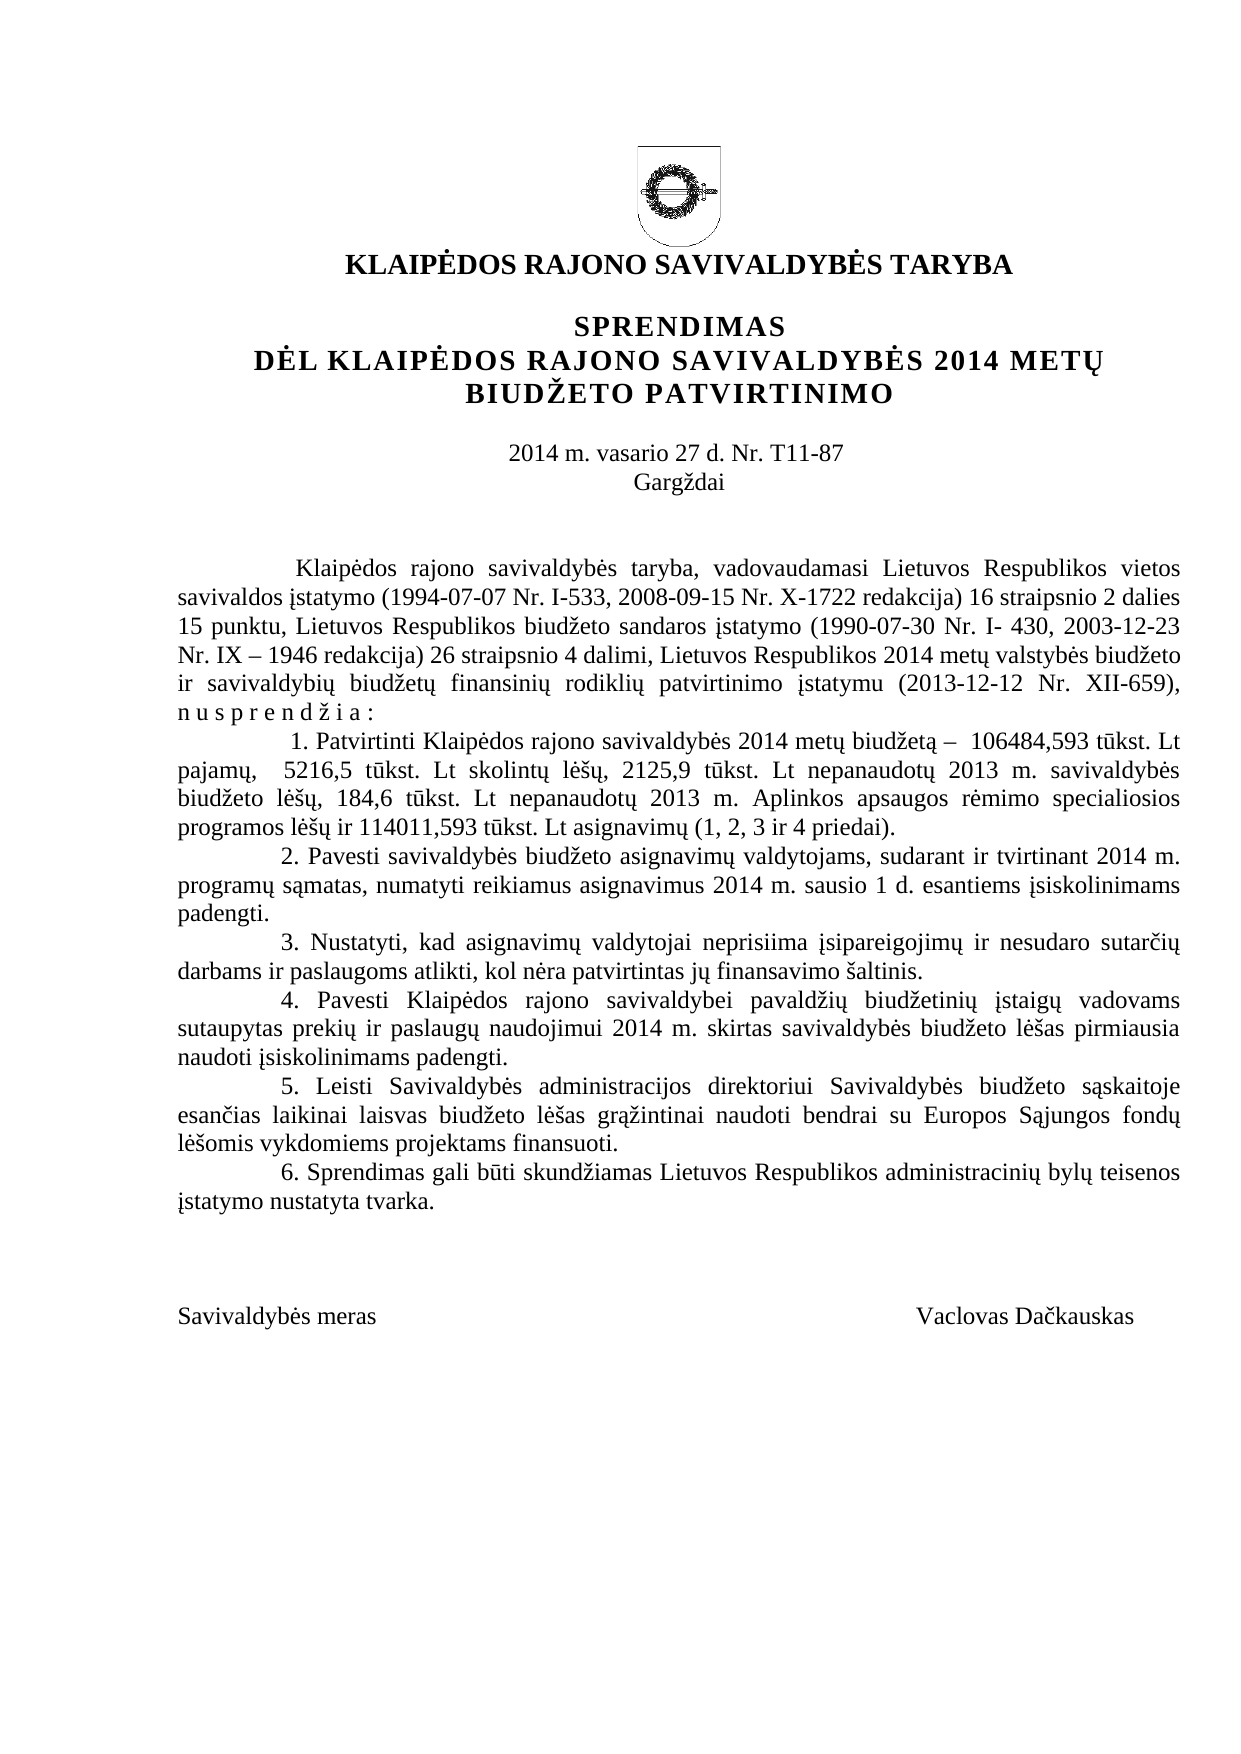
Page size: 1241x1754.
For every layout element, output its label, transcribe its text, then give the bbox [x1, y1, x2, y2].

text 6. Sprendimas gali būti skundžiamas Lietuvos Respublikos administracinių bylų teisenos įstatymo nustatyta tvarka. [177, 1157, 1181, 1215]
text 4. Pavesti Klaipėdos rajono savivaldybei pavaldžių biudžetinių įstaigų vadovams sutaupytas prekių ir paslaugų naudojimui 2014 m. skirtas savivaldybės biudžeto lėšas pirmiausia naudoti įsiskolinimams padengti. [177, 985, 1181, 1071]
text KLAIPĖDOS RAJONO SAVIVALDYBĖS TARYBA [177, 247, 1181, 280]
text Savivaldybės meras Vaclovas Dačkauskas [177, 1301, 1181, 1330]
text 1. Patvirtinti Klaipėdos rajono savivaldybės 2014 metų biudžetą – 106484,593 tūkst. Lt pajamų, 5216,5 tūkst. Lt skolintų lėšų, 2125,9 tūkst. Lt nepanaudotų 2013 m. savivaldybės biudžeto lėšų, 184,6 tūkst. Lt nepanaudotų 2013 m. Aplinkos apsaugos rėmimo specialiosios programos lėšų ir 114011,593 tūkst. Lt asignavimų (1, 2, 3 ir 4 priedai). [177, 726, 1181, 841]
text DĖL KLAIPĖDOS RAJONO SAVIVALDYBĖS 2014 METŲ BIUDŽETO PATVIRTINIMO [177, 343, 1181, 410]
text 2014 m. vasario 27 d. Nr. T11-87 Gargždai [177, 438, 1181, 496]
text Klaipėdos rajono savivaldybės taryba, vadovaudamasi Lietuvos Respublikos vietos savivaldos įstatymo (1994-07-07 Nr. I-533, 2008-09-15 Nr. X-1722 redakcija) 16 straipsnio 2 dalies 15 punktu, Lietuvos Respublikos biudžeto sandaros įstatymo (1990-07-30 Nr. I- 430, 2003-12-23 Nr. IX – 1946 redakcija) 26 straipsnio 4 dalimi, Lietuvos Respublikos 2014 metų valstybės biudžeto ir savivaldybių biudžetų finansinių rodiklių patvirtinimo įstatymu (2013-12-12 Nr. XII-659), nusprendžia: [177, 553, 1181, 726]
text SPRENDIMAS [177, 309, 1181, 343]
text 2. Pavesti savivaldybės biudžeto asignavimų valdytojams, sudarant ir tvirtinant 2014 m. programų sąmatas, numatyti reikiamus asignavimus 2014 m. sausio 1 d. esantiems įsiskolinimams padengti. [177, 841, 1181, 927]
text 3. Nustatyti, kad asignavimų valdytojai neprisiima įsipareigojimų ir nesudaro sutarčių darbams ir paslaugoms atlikti, kol nėra patvirtintas jų finansavimo šaltinis. [177, 927, 1181, 985]
text 5. Leisti Savivaldybės administracijos direktoriui Savivaldybės biudžeto sąskaitoje esančias laikinai laisvas biudžeto lėšas grąžintinai naudoti bendrai su Europos Sąjungos fondų lėšomis vykdomiems projektams finansuoti. [177, 1071, 1181, 1157]
